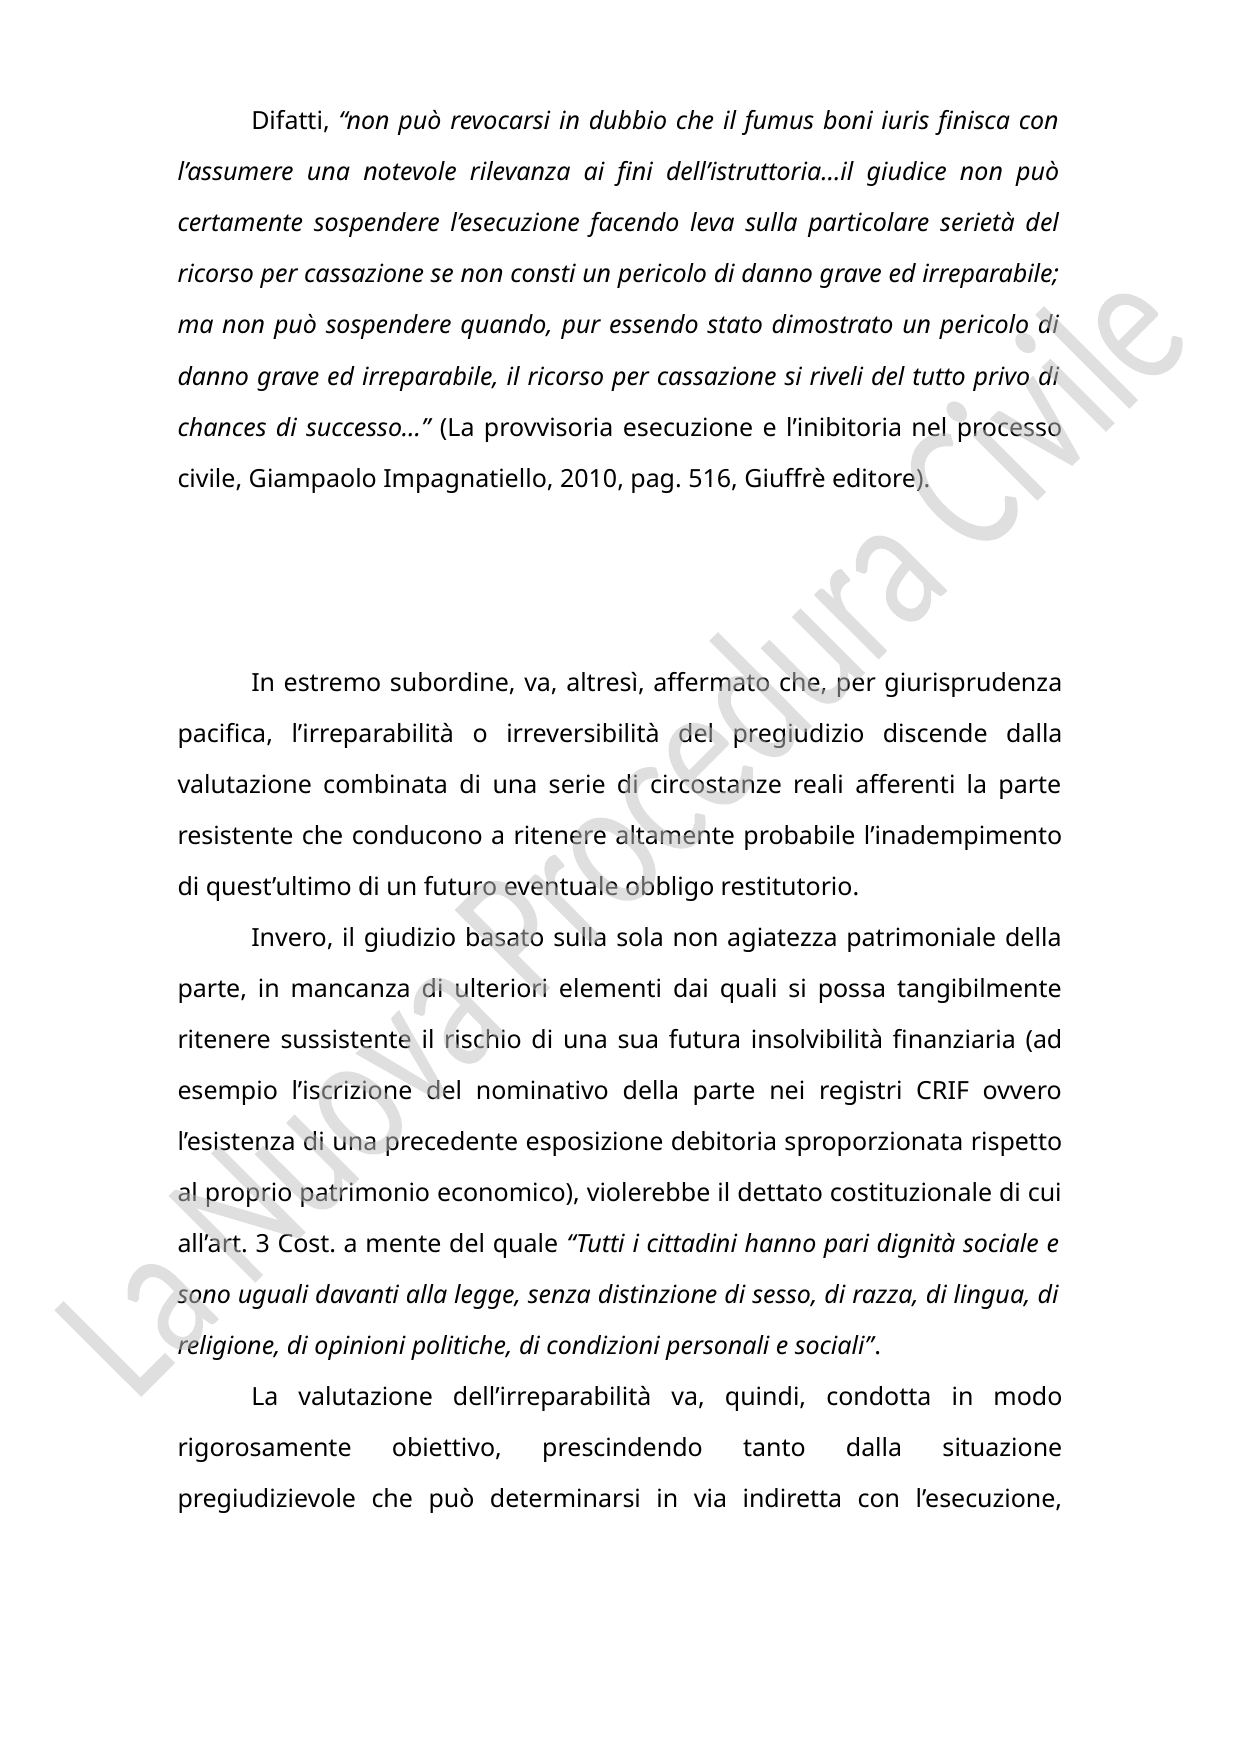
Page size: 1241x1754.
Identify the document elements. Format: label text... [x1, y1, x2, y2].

text La valutazione dell’irreparabilità va, quindi, condotta in modo rigorosamente obiettivo, prescindendo tanto dalla situazione pregiudizievole che può determinarsi in via indiretta con l’esecuzione, [177, 1379, 1063, 1515]
text Invero, il giudizio basato sulla sola non agiatezza patrimoniale della parte, in mancanza di ulteriori elementi dai quali si possa tangibilmente ritenere sussistente il rischio di una sua futura insolvibilità finanziaria (ad esempio l’iscrizione del nominativo della parte nei registri CRIF ovvero l’esistenza di una precedente esposizione debitoria sproporzionata rispetto al proprio patrimonio economico), violerebbe il dettato costituzionale di cui all’art. 3 Cost. a mente del quale “Tutti i cittadini hanno pari dignità sociale e sono uguali davanti alla legge, senza distinzione di sesso, di razza, di lingua, di religione, di opinioni politiche, di condizioni personali e sociali”. [177, 920, 1063, 1362]
text Difatti, “non può revocarsi in dubbio che il fumus boni iuris finisca con l’assumere una notevole rilevanza ai fini dell’istruttoria…il giudice non può certamente sospendere l’esecuzione facendo leva sulla particolare serietà del ricorso per cassazione se non consti un pericolo di danno grave ed irreparabile; ma non può sospendere quando, pur essendo stato dimostrato un pericolo di danno grave ed irreparabile, il ricorso per cassazione si riveli del tutto privo di chances di successo…” (La provvisoria esecuzione e l’inibitoria nel processo civile, Giampaolo Impagnatiello, 2010, pag. 516, Giuffrè editore). [177, 103, 1063, 494]
text In estremo subordine, va, altresì, affermato che, per giurisprudenza pacifica, l’irreparabilità o irreversibilità del pregiudizio discende dalla valutazione combinata di una serie di circostanze reali afferenti la parte resistente che conducono a ritenere altamente probabile l’inadempimento di quest’ultimo di un futuro eventuale obbligo restitutorio. [177, 664, 1063, 903]
